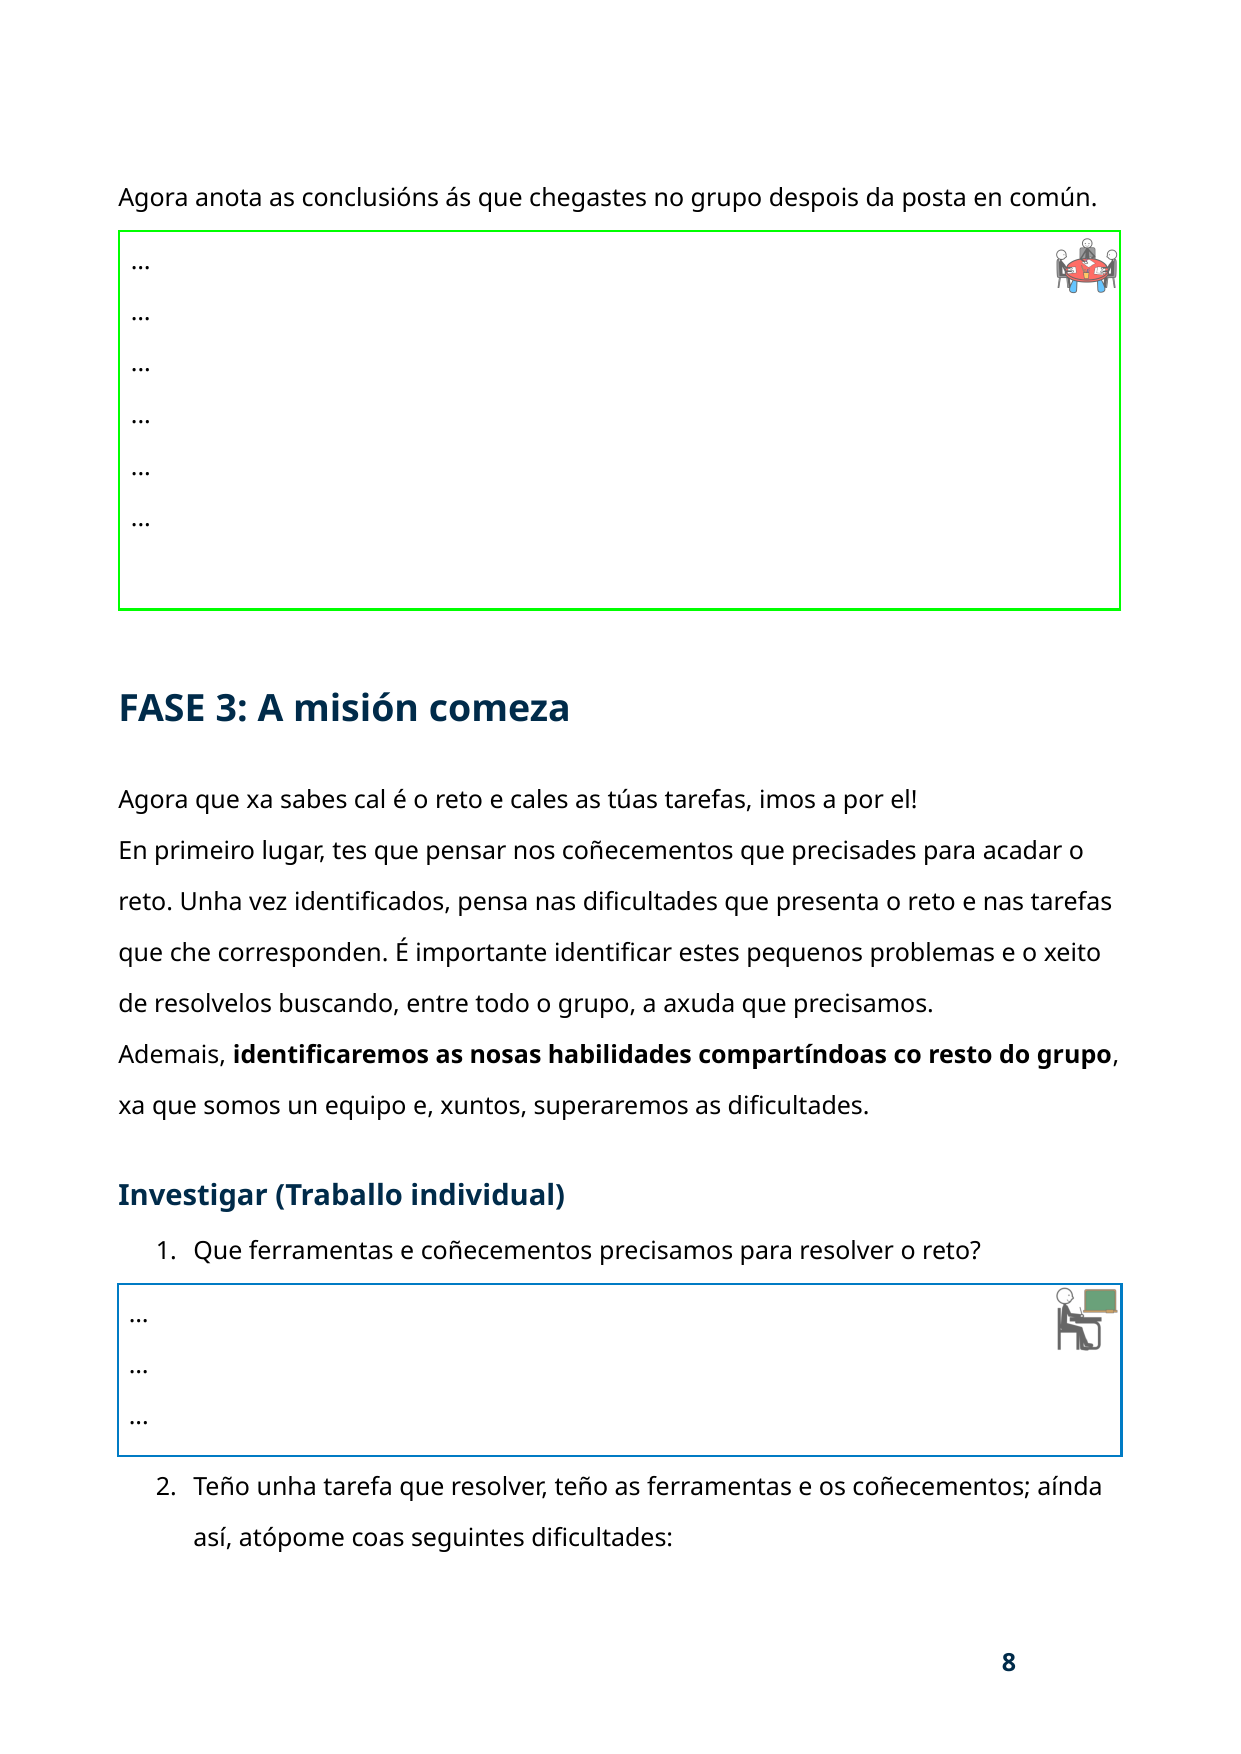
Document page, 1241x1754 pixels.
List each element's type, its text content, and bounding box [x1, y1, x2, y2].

text En primeiro lugar, tes que pensar nos coñecementos que precisades para acadar o reto. Unha vez identificados, pensa nas dificultades que presenta o reto e nas tarefas que che corresponden. É importante identificar estes pequenos problemas e o xeito de resolvelos buscando, entre todo o grupo, a axuda que precisamos. [118, 833, 1122, 1020]
text Agora anota as conclusións ás que chegastes no grupo despois da posta en común. [118, 179, 1122, 213]
text Ademais, identificaremos as nosas habilidades compartíndoas co resto do grupo, xa que somos un equipo e, xuntos, superaremos as dificultades. [118, 1037, 1122, 1122]
table_header … … ... [119, 1285, 1120, 1455]
list Teño unha tarefa que resolver, teño as ferramentas e os coñecementos; aínda así, atópome coas seguintes dificultades: [156, 1469, 1122, 1554]
text Agora que xa sabes cal é o reto e cales as túas tarefas, imos a por el! [118, 782, 1122, 816]
list Que ferramentas e coñecementos precisamos para resolver o reto? [156, 1232, 1122, 1266]
table_header … … ... ... ... ... [120, 232, 1119, 608]
subtitle Investigar (Traballo individual) [118, 1174, 1122, 1214]
subtitle FASE 3: A misión comeza [118, 681, 1122, 732]
